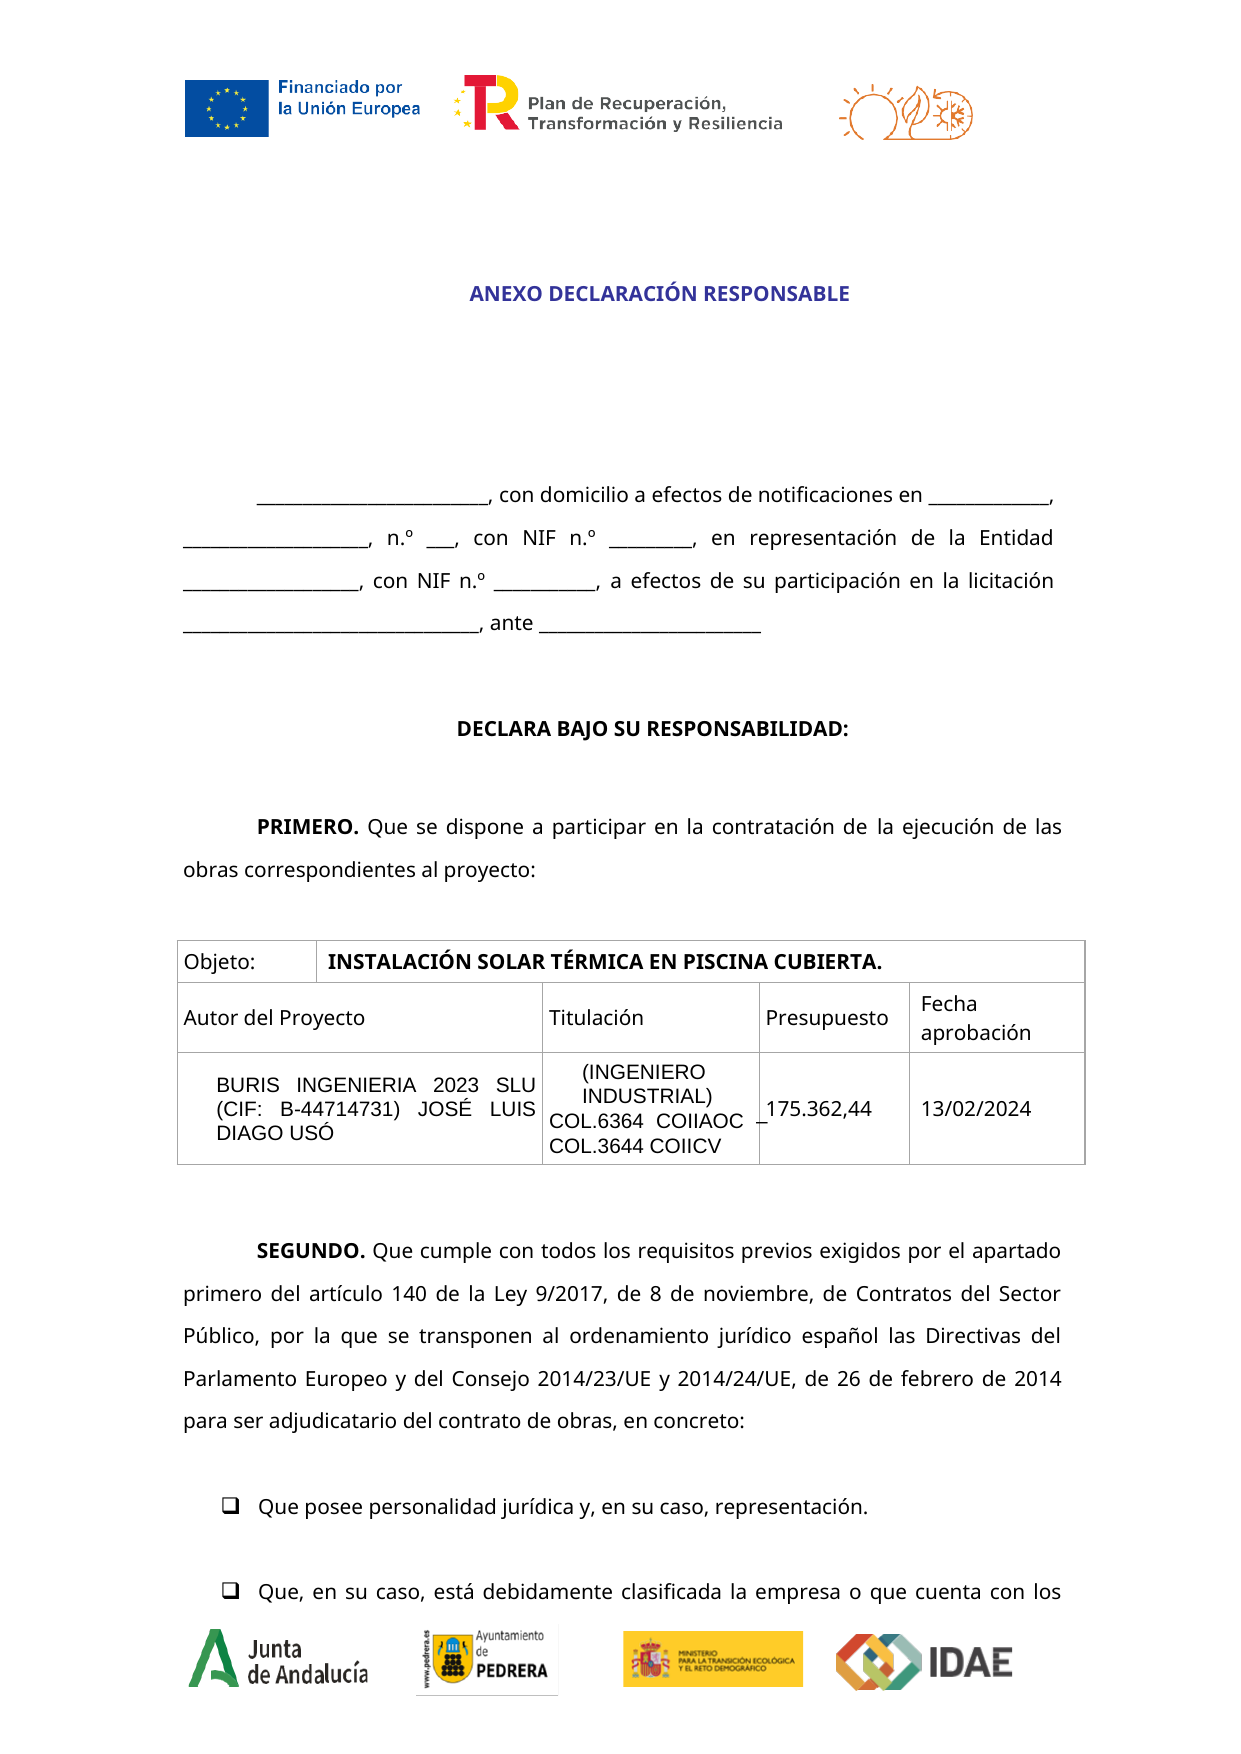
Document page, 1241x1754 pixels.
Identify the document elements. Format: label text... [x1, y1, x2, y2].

picture [416, 1624, 559, 1696]
picture [185, 80, 420, 137]
list Que, en su caso, está debidamente clasificada la empresa o que cuenta con los [220, 1577, 1062, 1605]
table_cell Fecha aprobación [910, 983, 1084, 1052]
picture [839, 84, 973, 140]
table_cell Titulación [543, 983, 759, 1052]
text SEGUNDO. Que cumple con todos los requisitos previos exigidos por el apartado primero del artículo 140 de la Ley 9/2017, de 8 de noviembre, de Contratos del Sector Público, por la que se transponen al ordenamiento jurídico español las Directivas del Parlamento Europeo y del Consejo 2014/23/UE y 2014/24/UE, de 26 de febrero de 2014 para ser adjudicatario del contrato de obras, en concreto: [183, 1236, 1062, 1435]
picture [623, 1631, 804, 1687]
table_cell Autor del Proyecto [178, 983, 542, 1052]
table_header INSTALACIÓN SOLAR TÉRMICA EN PISCINA CUBIERTA. [317, 941, 1084, 982]
list Que posee personalidad jurídica y, en su caso, representación. [220, 1492, 1062, 1520]
subtitle DECLARA BAJO SU RESPONSABILIDAD: [183, 714, 1062, 743]
table_header Objeto: [178, 941, 316, 982]
table_cell Presupuesto [760, 983, 909, 1052]
text PRIMERO. Que se dispone a participar en la contratación de la ejecución de las obras correspondientes al proyecto: [183, 812, 1062, 883]
text _________________________, con domicilio a efectos de notificaciones en _____________, ____________________, n.º ___, con NIF n.º _________, en representación de la Entidad ___________________, con NIF n.º ___________, a efectos de su participación en la licitación ________________________________, ante ________________________ [183, 481, 1055, 637]
text ANEXO DECLARACIÓN RESPONSABLE [183, 279, 1062, 308]
picture [836, 1634, 1013, 1691]
picture [453, 75, 782, 132]
table_cell BURIS INGENIERIA 2023 SLU (CIF: B-44714731) JOSÉ LUIS DIAGO USÓ [178, 1053, 542, 1164]
table_cell (INGENIERO INDUSTRIAL) COL.6364 COIIAOC – COL.3644 COIICV [543, 1053, 759, 1164]
table_cell 175.362,44 [760, 1053, 909, 1164]
picture [188, 1629, 368, 1687]
table_cell 13/02/2024 [910, 1053, 1084, 1164]
